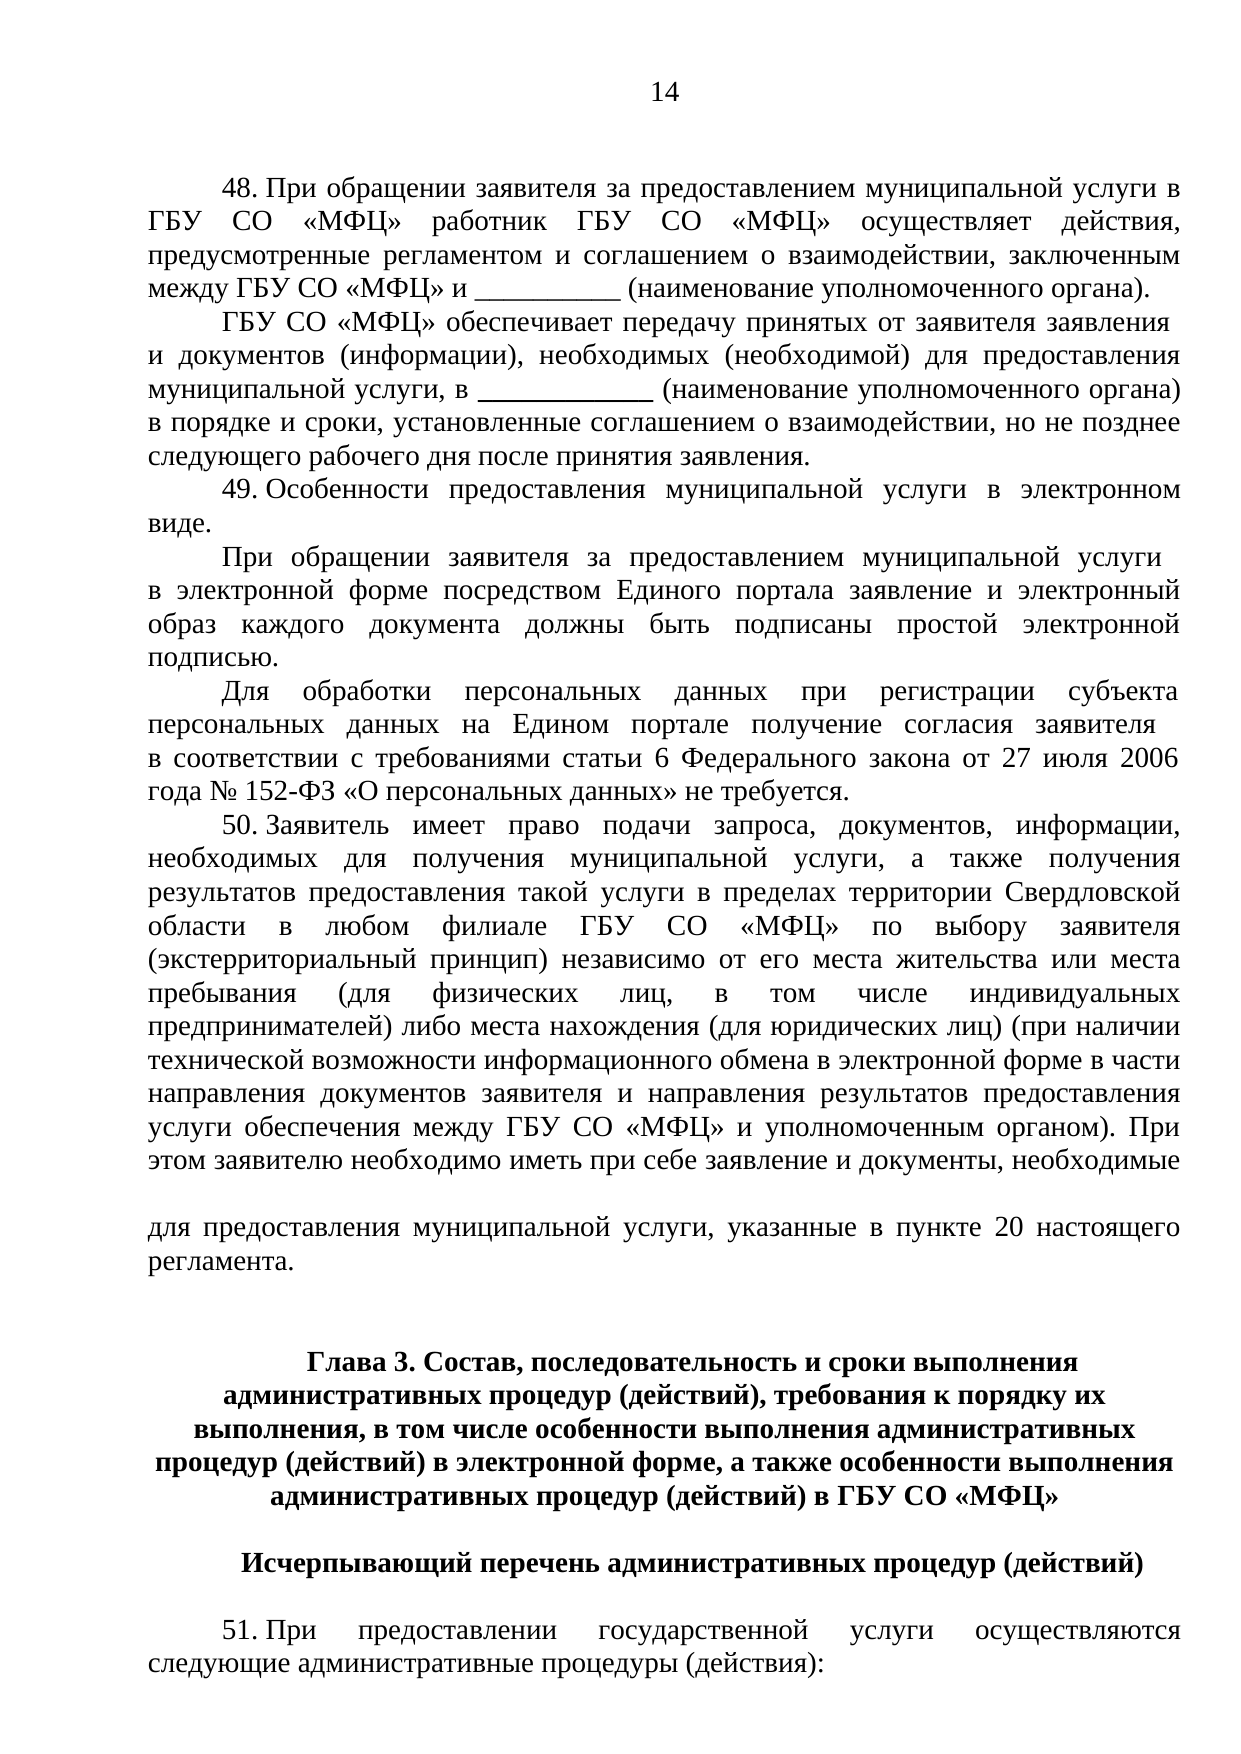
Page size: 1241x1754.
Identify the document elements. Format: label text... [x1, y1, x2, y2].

text ГБУ СО «МФЦ» обеспечивает передачу принятых от заявителя заявления и документов (информации), необходимых (необходимой) для предоставления муниципальной услуги, в ____________ (наименование уполномоченного органа) в порядке и сроки, установленные соглашением о взаимодействии, но не позднее следующего рабочего дня после принятия заявления. [148, 304, 1181, 472]
text При обращении заявителя за предоставлением муниципальной услуги в электронной форме посредством Единого портала заявление и электронный образ каждого документа должны быть подписаны простой электронной подписью. [148, 539, 1181, 673]
text 49. Особенности предоставления муниципальной услуги в электронном виде. [148, 472, 1181, 539]
text Глава 3. Состав, последовательность и сроки выполнения административных процедур (действий), требования к порядку их выполнения, в том числе особенности выполнения административных процедур (действий) в электронной форме, а также особенности выполнения административных процедур (действий) в ГБУ СО «МФЦ» [148, 1344, 1181, 1511]
text 51. При предоставлении государственной услуги осуществляются следующие административные процедуры (действия): [148, 1612, 1181, 1679]
text 50. Заявитель имеет право подачи запроса, документов, информации, необходимых для получения муниципальной услуги, а также получения результатов предоставления такой услуги в пределах территории Свердловской области в любом филиале ГБУ СО «МФЦ» по выбору заявителя (экстерриториальный принцип) независимо от его места жительства или места пребывания (для физических лиц, в том числе индивидуальных предпринимателей) либо места нахождения (для юридических лиц) (при наличии технической возможности информационного обмена в электронной форме в части направления документов заявителя и направления результатов предоставления услуги обеспечения между ГБУ СО «МФЦ» и уполномоченным органом). При этом заявителю необходимо иметь при себе заявление и документы, необходимые для предоставления муниципальной услуги, указанные в пункте 20 настоящего регламента. [148, 807, 1181, 1277]
text Исчерпывающий перечень административных процедур (действий) [148, 1545, 1181, 1578]
text Для обработки персональных данных при регистрации субъекта персональных данных на Едином портале получение согласия заявителя в соответствии с требованиями статьи 6 Федерального закона от 27 июля 2006 года № 152-ФЗ «О персональных данных» не требуется. [148, 673, 1179, 807]
text 48. При обращении заявителя за предоставлением муниципальной услуги в ГБУ СО «МФЦ» работник ГБУ СО «МФЦ» осуществляет действия, предусмотренные регламентом и соглашением о взаимодействии, заключенным между ГБУ СО «МФЦ» и __________ (наименование уполномоченного органа). [148, 170, 1181, 304]
